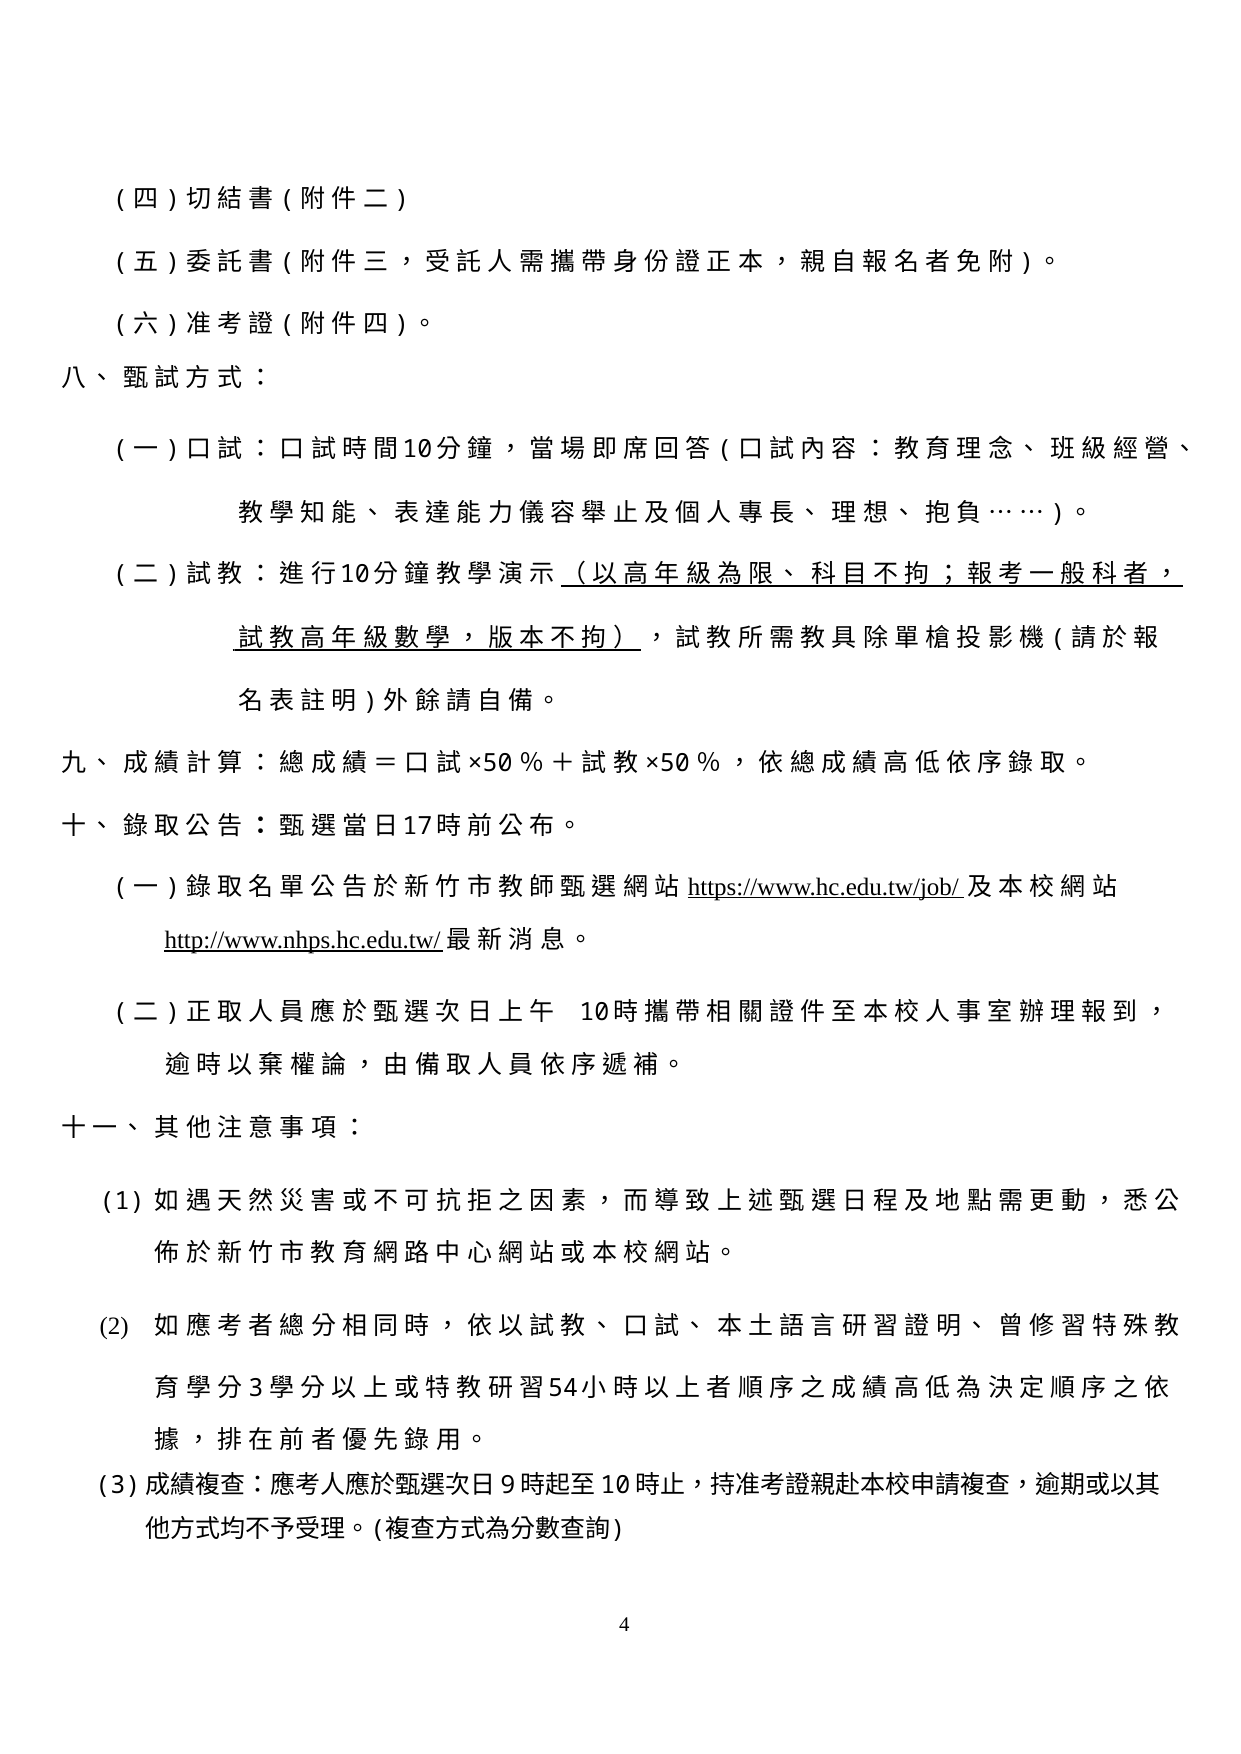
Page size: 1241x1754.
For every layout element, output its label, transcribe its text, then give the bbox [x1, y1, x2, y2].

list 如遇天然災害或不可抗拒之因素，而導致上述甄選日程及地點需更動，悉公佈於新竹市教育網路中心網站或本校網站。 [95, 1146, 1183, 1271]
text 十、錄取公告：甄選當日17時前公布。 [58, 771, 1183, 834]
text (一)口試：口試時間10分鐘，當場即席回答(口試內容：教育理念、班級經營、教學知能、表達能力儀容舉止及個人專長、理想、抱負……)。 [108, 396, 1183, 521]
text (一)錄取名單公告於新竹市教師甄選網站https://www.hc.edu.tw/job/及本校網站http://www.nhps.hc.edu.tw/最新消息。 [108, 834, 1183, 959]
list 如應考者總分相同時，依以試教、口試、本土語言研習證明、曾修習特殊教育學分3學分以上或特教研習54小時以上者順序之成績高低為決定順序之依據，排在前者優先錄用。 [95, 1271, 1183, 1459]
text (四)切結書(附件二) [108, 146, 1183, 209]
text (五)委託書(附件三，受託人需攜帶身份證正本，親自報名者免附)。 [108, 209, 1183, 271]
text (二)正取人員應於甄選次日上午 10時攜帶相關證件至本校人事室辦理報到，逾時以棄權論，由備取人員依序遞補。 [107, 959, 1183, 1084]
text 九、成績計算：總成績＝口試×50％＋試教×50％，依總成績高低依序錄取。 [58, 709, 1183, 771]
list 成績複查：應考人應於甄選次日9時起至10時止，持准考證親赴本校申請複查，逾期或以其他方式均不予受理。(複查方式為分數查詢) [95, 1459, 1183, 1546]
text 十一、其他注意事項： [58, 1084, 1183, 1146]
text (二)試教：進行10分鐘教學演示（以高年級為限、科目不拘；報考一般科者，試教高年級數學，版本不拘），試教所需教具除單槍投影機(請於報名表註明)外餘請自備。 [108, 521, 1183, 709]
text (六)准考證(附件四)。 [108, 271, 1183, 334]
text 八、甄試方式： [58, 334, 1183, 396]
